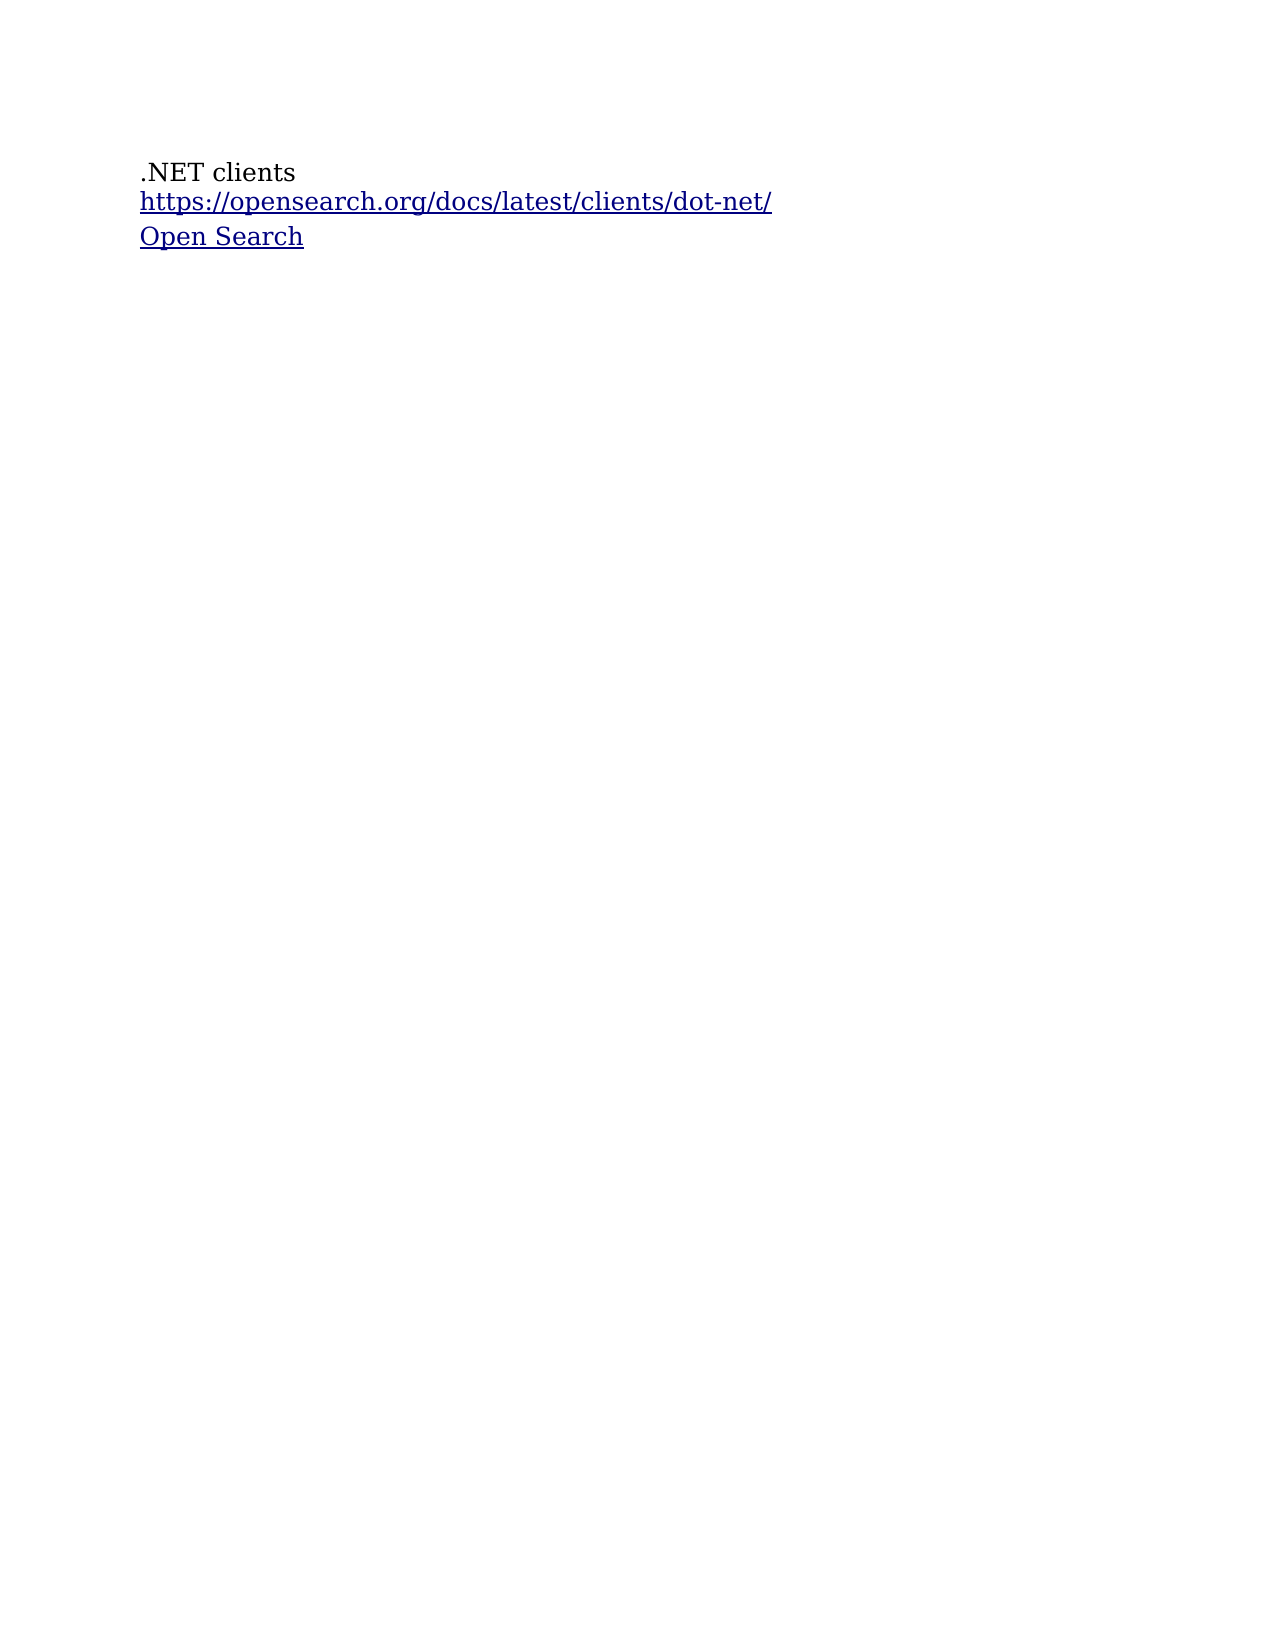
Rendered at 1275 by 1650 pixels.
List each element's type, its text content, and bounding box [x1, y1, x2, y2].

table_cell [118, 220, 136, 254]
table_cell [136, 255, 777, 289]
table_cell Open Search [136, 220, 777, 254]
table_header .NET clients https://opensearch.org/docs/latest/clients/dot-net/ [136, 155, 777, 219]
table_header [118, 155, 136, 219]
table_cell [118, 255, 136, 289]
